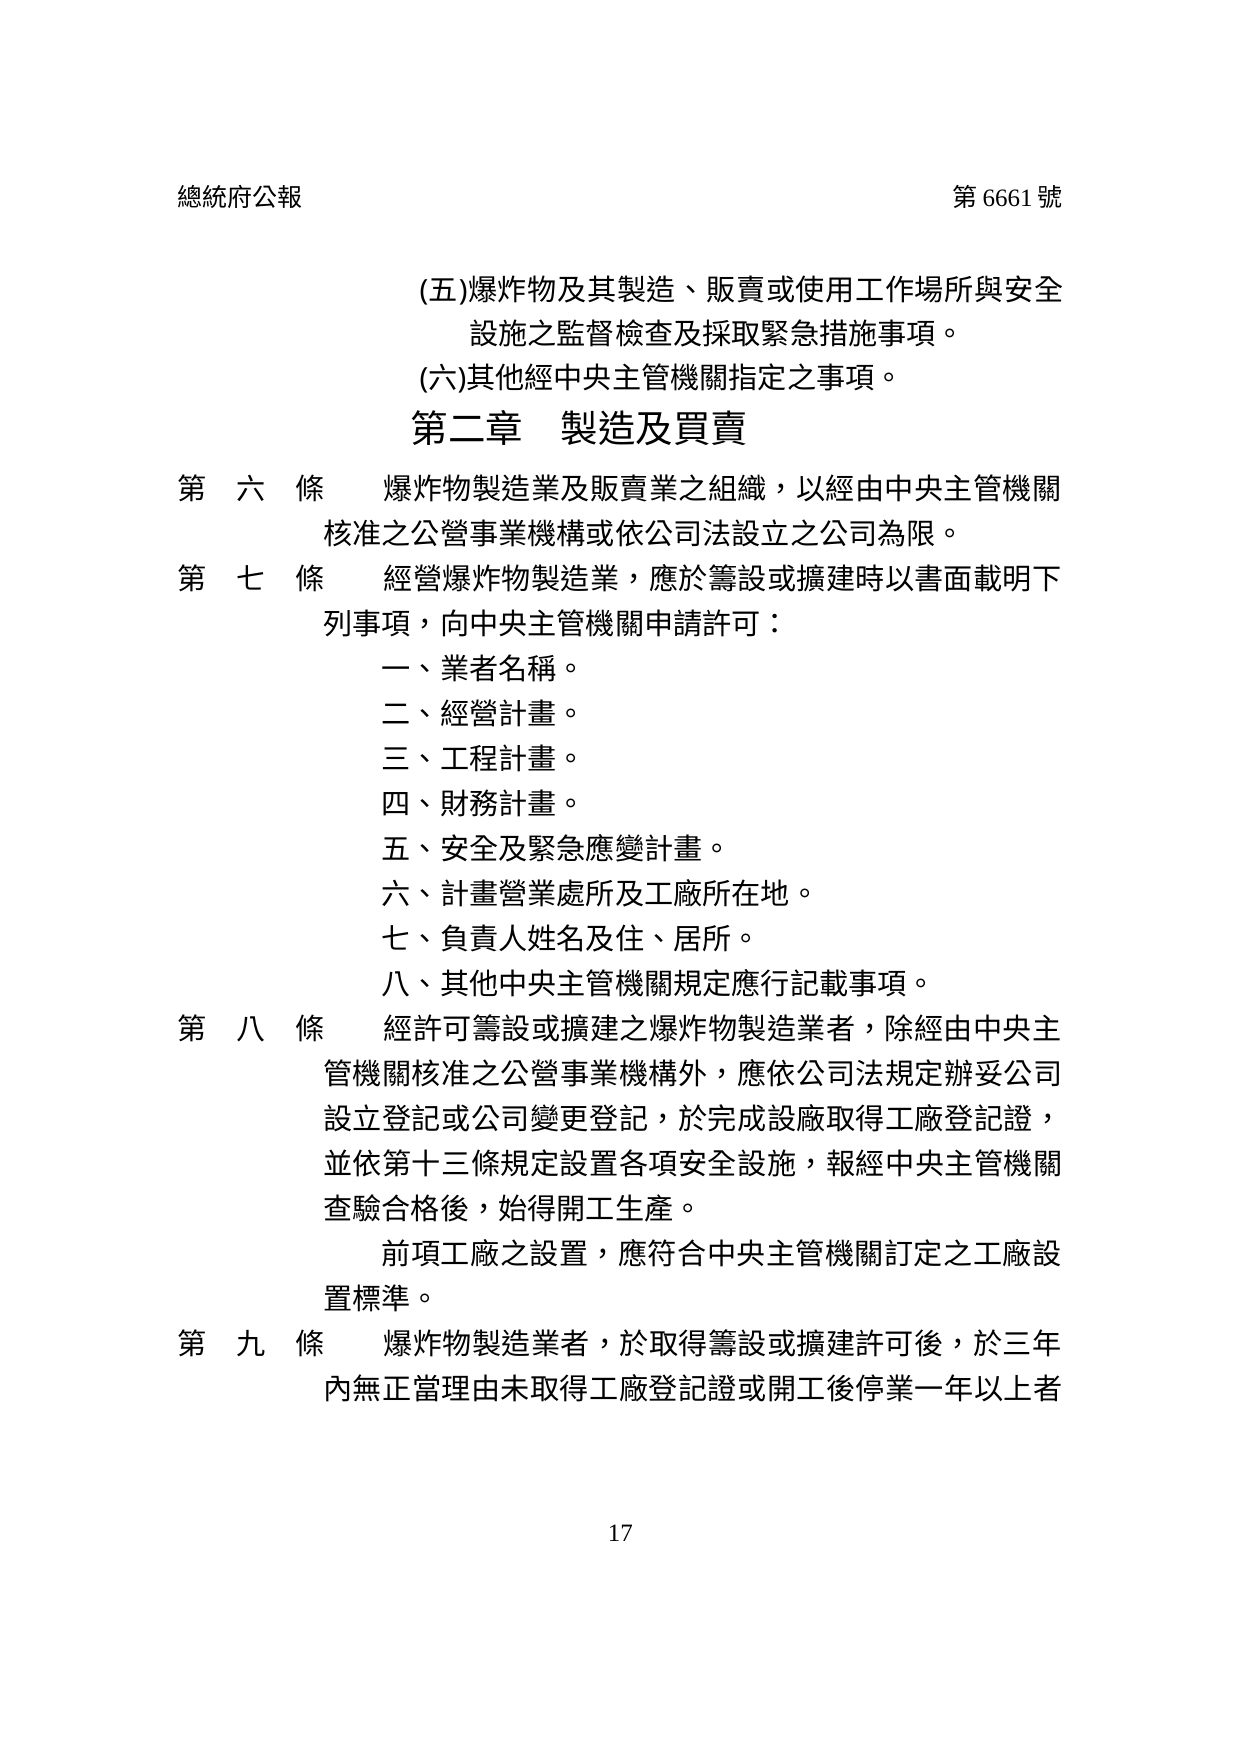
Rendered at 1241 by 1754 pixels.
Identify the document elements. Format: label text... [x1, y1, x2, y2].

text 七、負責人姓名及住、居所。 [381, 914, 1063, 959]
text 六、計畫營業處所及工廠所在地。 [381, 869, 1063, 914]
text 第 九 條 爆炸物製造業者，於取得籌設或擴建許可後，於三年內無正當理由未取得工廠登記證或開工後停業一年以上者，中央主管機關得廢止其許可。 [177, 1319, 1063, 1409]
text 三、工程計畫。 [381, 734, 1063, 779]
text (六)其他經中央主管機關指定之事項。 [419, 353, 1063, 397]
text 第 七 條 經營爆炸物製造業，應於籌設或擴建時以書面載明下列事項，向中央主管機關申請許可： [177, 554, 1063, 644]
text (五)爆炸物及其製造、販賣或使用工作場所與安全設施之監督檢查及採取緊急措施事項。 [419, 266, 1063, 353]
text 四、財務計畫。 [381, 779, 1063, 824]
text 八、其他中央主管機關規定應行記載事項。 [381, 959, 1063, 1004]
text 五、安全及緊急應變計畫。 [381, 824, 1063, 869]
text 前項工廠之設置，應符合中央主管機關訂定之工廠設置標準。 [323, 1229, 1063, 1319]
text 第 八 條 經許可籌設或擴建之爆炸物製造業者，除經由中央主管機關核准之公營事業機構外，應依公司法規定辦妥公司設立登記或公司變更登記，於完成設廠取得工廠登記證，並依第十三條規定設置各項安全設施，報經中央主管機關查驗合格後，始得開工生產。 [177, 1004, 1063, 1229]
text 第 六 條 爆炸物製造業及販賣業之組織，以經由中央主管機關核准之公營事業機構或依公司法設立之公司為限。 [177, 464, 1063, 554]
text 一、業者名稱。 [381, 644, 1063, 689]
text 二、經營計畫。 [381, 689, 1063, 734]
text 第二章 製造及買賣 [411, 409, 1063, 451]
